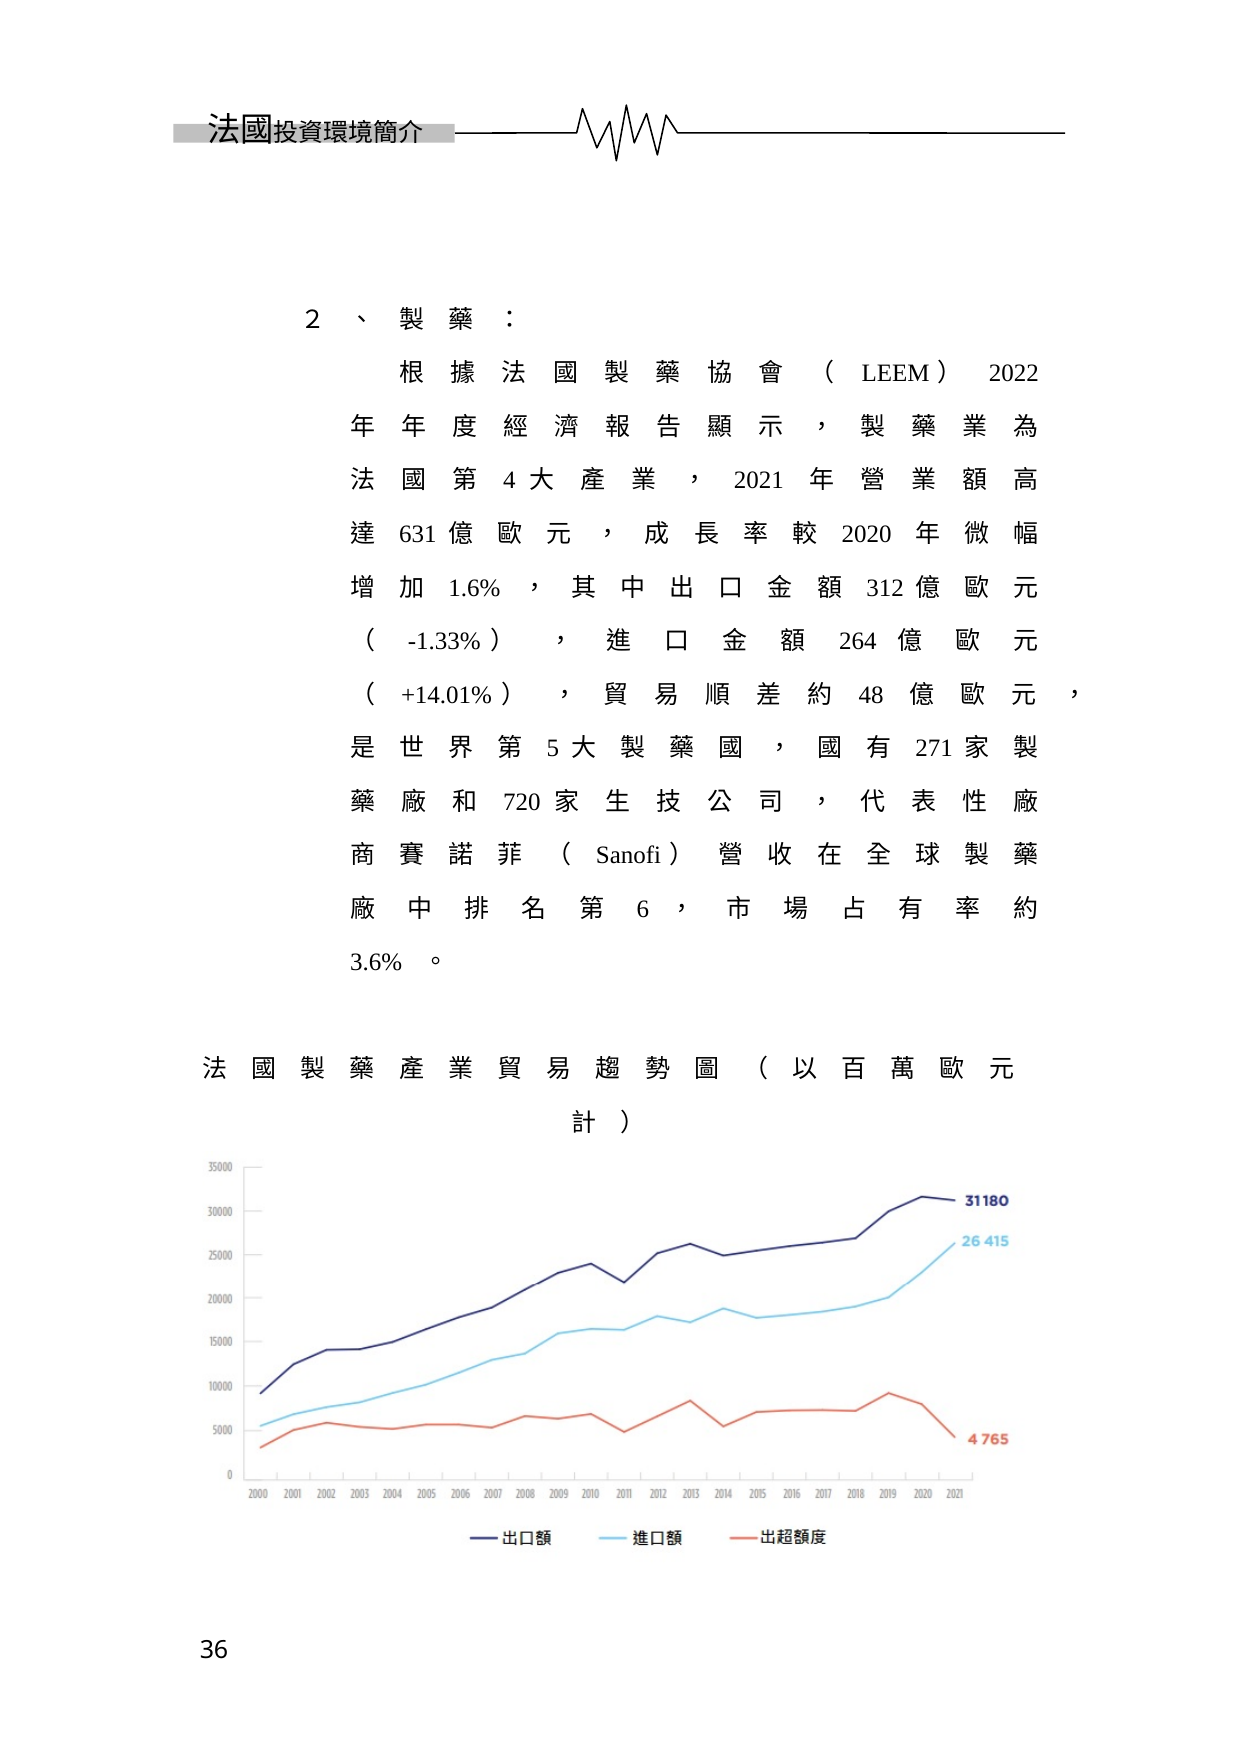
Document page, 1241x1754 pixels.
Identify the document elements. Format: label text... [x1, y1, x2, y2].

text ２、製藥： [276, 291, 1063, 344]
text 根據法國製藥協會（LEEM）2022年年度經濟報告顯示，製藥業為法國第4大產業，2021年營業額高達631億歐元，成長率較2020年微幅增加1.6%，其中出口金額312億歐元（-1.33%），進口金額264億歐元（+14.01%），貿易順差約48億歐元，是世界第5大製藥國，國有271家製藥廠和720家生技公司，代表性廠商賽諾菲（Sanofi）營收在全球製藥廠中排名第6，市場占有率約3.6%。 [325, 344, 1063, 987]
picture [202, 1151, 1031, 1572]
text 法國製藥產業貿易趨勢圖（以百萬歐元計） [178, 1040, 1063, 1147]
